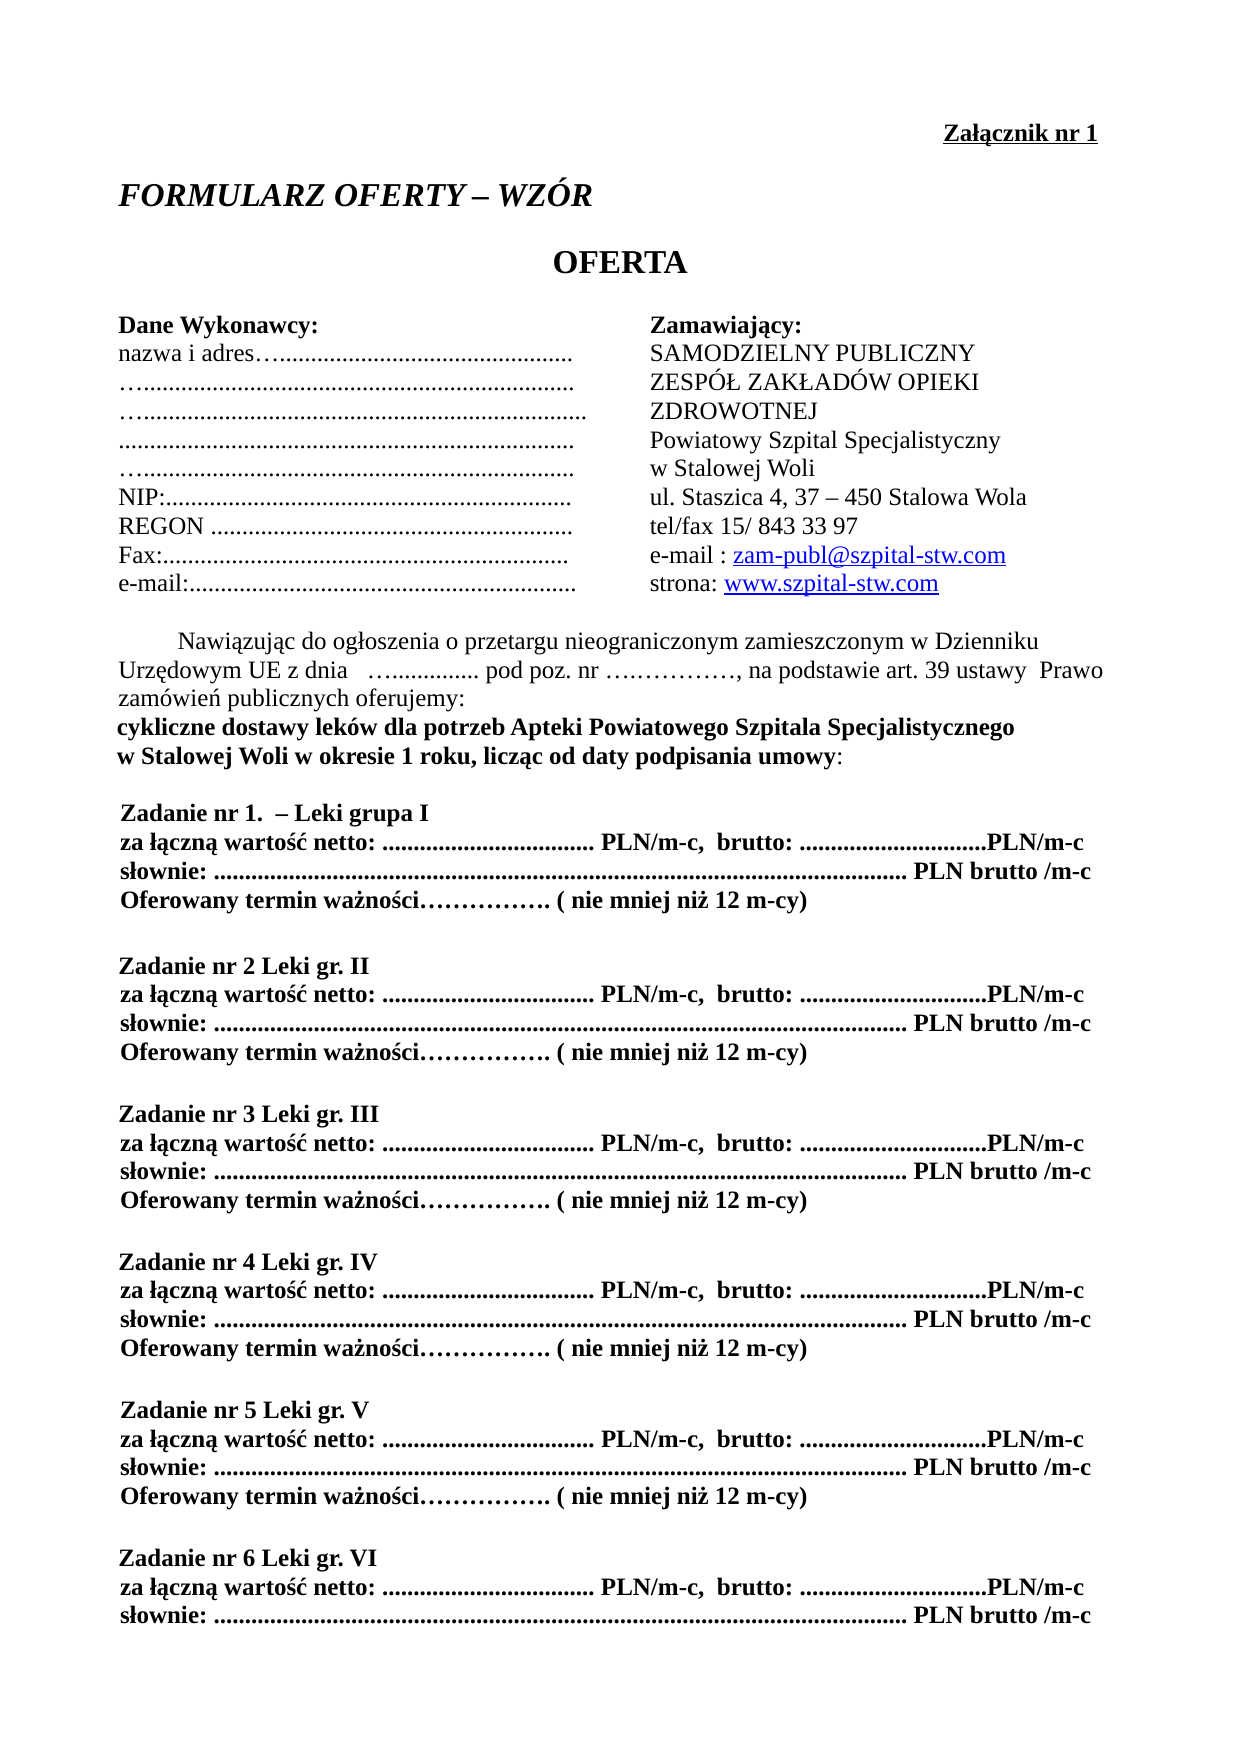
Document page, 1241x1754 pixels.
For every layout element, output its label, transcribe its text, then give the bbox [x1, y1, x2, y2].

text strona: www.szpital-stw.com [649, 568, 1122, 597]
text tel/fax 15/ 843 33 97 [649, 511, 1122, 540]
text …..................................................................... [118, 367, 591, 396]
text …..................................................................... [118, 453, 591, 482]
list Zadanie nr 6 Leki gr. VI [118, 1543, 1122, 1572]
list Oferowany termin ważności……………. ( nie mniej niż 12 m-cy) [120, 1037, 1122, 1066]
subtitle OFERTA [118, 243, 1122, 281]
text w Stalowej Woli [649, 453, 1122, 482]
subtitle FORMULARZ OFERTY – WZÓR [118, 176, 1122, 214]
text Zadanie nr 5 Leki gr. V [120, 1395, 1122, 1424]
text słownie: ............................................................................................................... PLN brutto /m-c [120, 856, 1122, 885]
text nazwa i adres…............................................... [118, 338, 591, 367]
text e-mail : zam-publ@szpital-stw.com [649, 540, 1122, 568]
list za łączną wartość netto: .................................. PLN/m-c, brutto: ..............................PLN/m-c [120, 1128, 1122, 1156]
subtitle Załącznik nr 1 [943, 118, 1122, 147]
text Oferowany termin ważności……………. ( nie mniej niż 12 m-cy) [120, 885, 1122, 913]
list słownie: ............................................................................................................... PLN brutto /m-c [120, 1304, 1122, 1333]
text ul. Staszica 4, 37 – 450 Stalowa Wola [649, 482, 1122, 511]
list za łączną wartość netto: .................................. PLN/m-c, brutto: ..............................PLN/m-c [120, 1572, 1122, 1600]
text SAMODZIELNY PUBLICZNY [649, 338, 1122, 367]
text za łączną wartość netto: .................................. PLN/m-c, brutto: ..............................PLN/m-c [120, 827, 1122, 856]
list Oferowany termin ważności……………. ( nie mniej niż 12 m-cy) [120, 1185, 1122, 1214]
list słownie: ............................................................................................................... PLN brutto /m-c [120, 1156, 1122, 1185]
text Nawiązując do ogłoszenia o przetargu nieograniczonym zamieszczonym w Dzienniku Urzędowym UE z dnia ….............. pod poz. nr ….…………, na podstawie art. 39 ustawy Prawo zamówień publicznych oferujemy: [118, 626, 1122, 712]
text ZESPÓŁ ZAKŁADÓW OPIEKI ZDROWOTNEJ [649, 367, 1122, 425]
text …................................................................................................................................................ [118, 396, 591, 453]
text słownie: ............................................................................................................... PLN brutto /m-c [120, 1452, 1122, 1481]
text Powiatowy Szpital Specjalistyczny [649, 425, 1122, 453]
list słownie: ............................................................................................................... PLN brutto /m-c [120, 1600, 1122, 1629]
list słownie: ............................................................................................................... PLN brutto /m-c [120, 1008, 1122, 1037]
list Zadanie nr 3 Leki gr. III [118, 1099, 1122, 1128]
text Zadanie nr 1. – Leki grupa I [120, 798, 1122, 827]
text Zamawiający: [649, 310, 1122, 338]
text za łączną wartość netto: .................................. PLN/m-c, brutto: ..............................PLN/m-c [120, 1424, 1122, 1452]
list za łączną wartość netto: .................................. PLN/m-c, brutto: ..............................PLN/m-c [120, 1276, 1122, 1304]
text Fax:................................................................. [118, 540, 591, 568]
subtitle cykliczne dostawy leków dla potrzeb Apteki Powiatowego Szpitala Specjalistycznego w Stalowej Woli w okresie 1 roku, licząc od daty podpisania umowy: [117, 712, 1122, 770]
list za łączną wartość netto: .................................. PLN/m-c, brutto: ..............................PLN/m-c [120, 979, 1122, 1008]
text e-mail:.............................................................. [118, 568, 591, 597]
list Oferowany termin ważności……………. ( nie mniej niż 12 m-cy) [120, 1333, 1122, 1362]
text Dane Wykonawcy: [118, 310, 591, 338]
text Oferowany termin ważności……………. ( nie mniej niż 12 m-cy) [120, 1481, 1122, 1510]
list Zadanie nr 4 Leki gr. IV [118, 1247, 1122, 1276]
list Zadanie nr 2 Leki gr. II [118, 951, 1122, 979]
text REGON .......................................................... [118, 511, 591, 540]
text NIP:................................................................. [118, 482, 591, 511]
